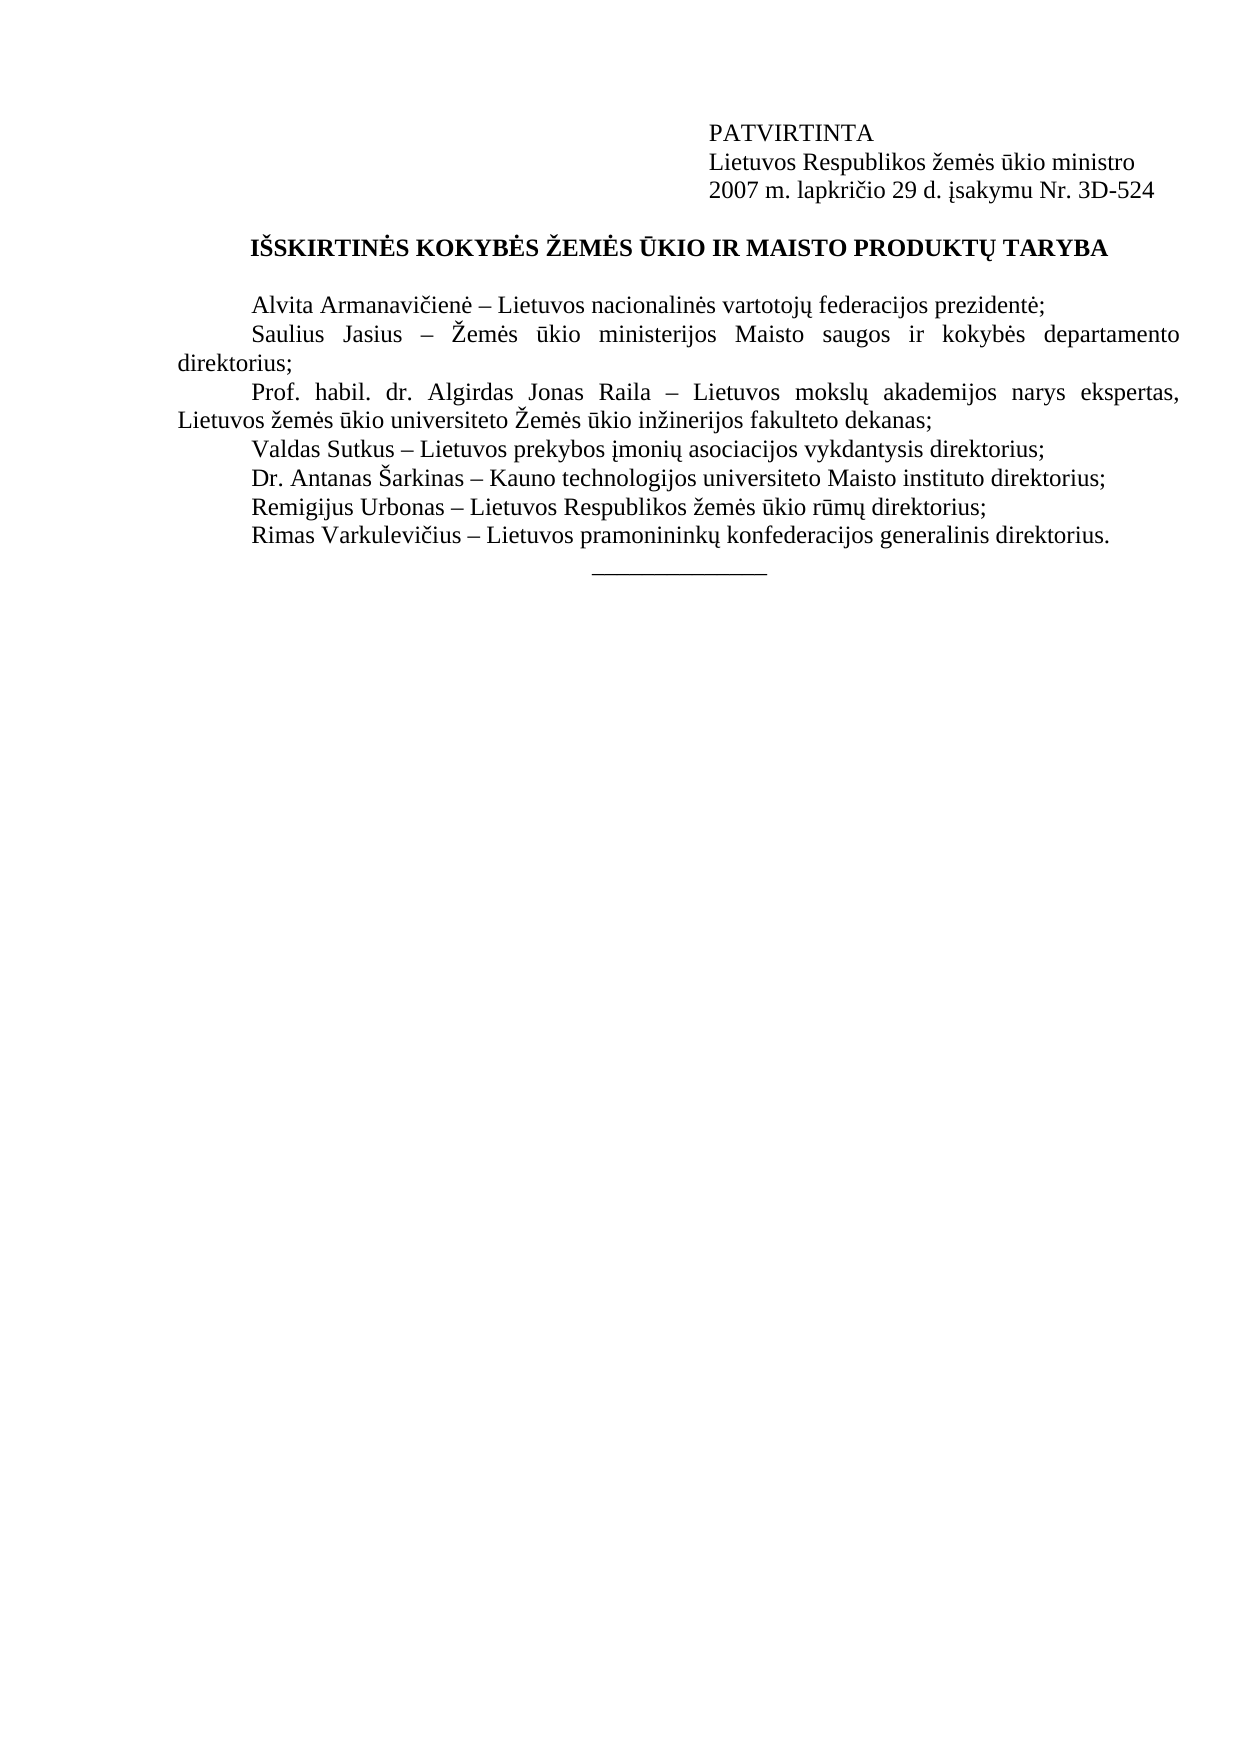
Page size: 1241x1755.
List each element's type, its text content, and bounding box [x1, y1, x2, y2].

text Dr. Antanas Šarkinas – Kauno technologijos universiteto Maisto instituto direktorius; [177, 463, 1181, 492]
text Saulius Jasius – Žemės ūkio ministerijos Maisto saugos ir kokybės departamento direktorius; [177, 319, 1181, 377]
text Valdas Sutkus – Lietuvos prekybos įmonių asociacijos vykdantysis direktorius; [177, 434, 1181, 463]
text Prof. habil. dr. Algirdas Jonas Raila – Lietuvos mokslų akademijos narys ekspertas, Lietuvos žemės ūkio universiteto Žemės ūkio inžinerijos fakulteto dekanas; [177, 377, 1181, 434]
text Lietuvos Respublikos žemės ūkio ministro [177, 147, 1181, 176]
text ______________ [177, 549, 1181, 578]
text Alvita Armanavičienė – Lietuvos nacionalinės vartotojų federacijos prezidentė; [177, 291, 1181, 319]
text PATVIRTINTA [709, 118, 1181, 147]
text Rimas Varkulevičius – Lietuvos pramonininkų konfederacijos generalinis direktorius. [177, 521, 1181, 549]
text 2007 m. lapkričio 29 d. įsakymu Nr. 3D-524 [177, 176, 1181, 204]
text Remigijus Urbonas – Lietuvos Respublikos žemės ūkio rūmų direktorius; [177, 492, 1181, 521]
text IŠSKIRTINĖS KOKYBĖS ŽEMĖS ŪKIO IR MAISTO PRODUKTŲ TARYBA [177, 233, 1181, 262]
